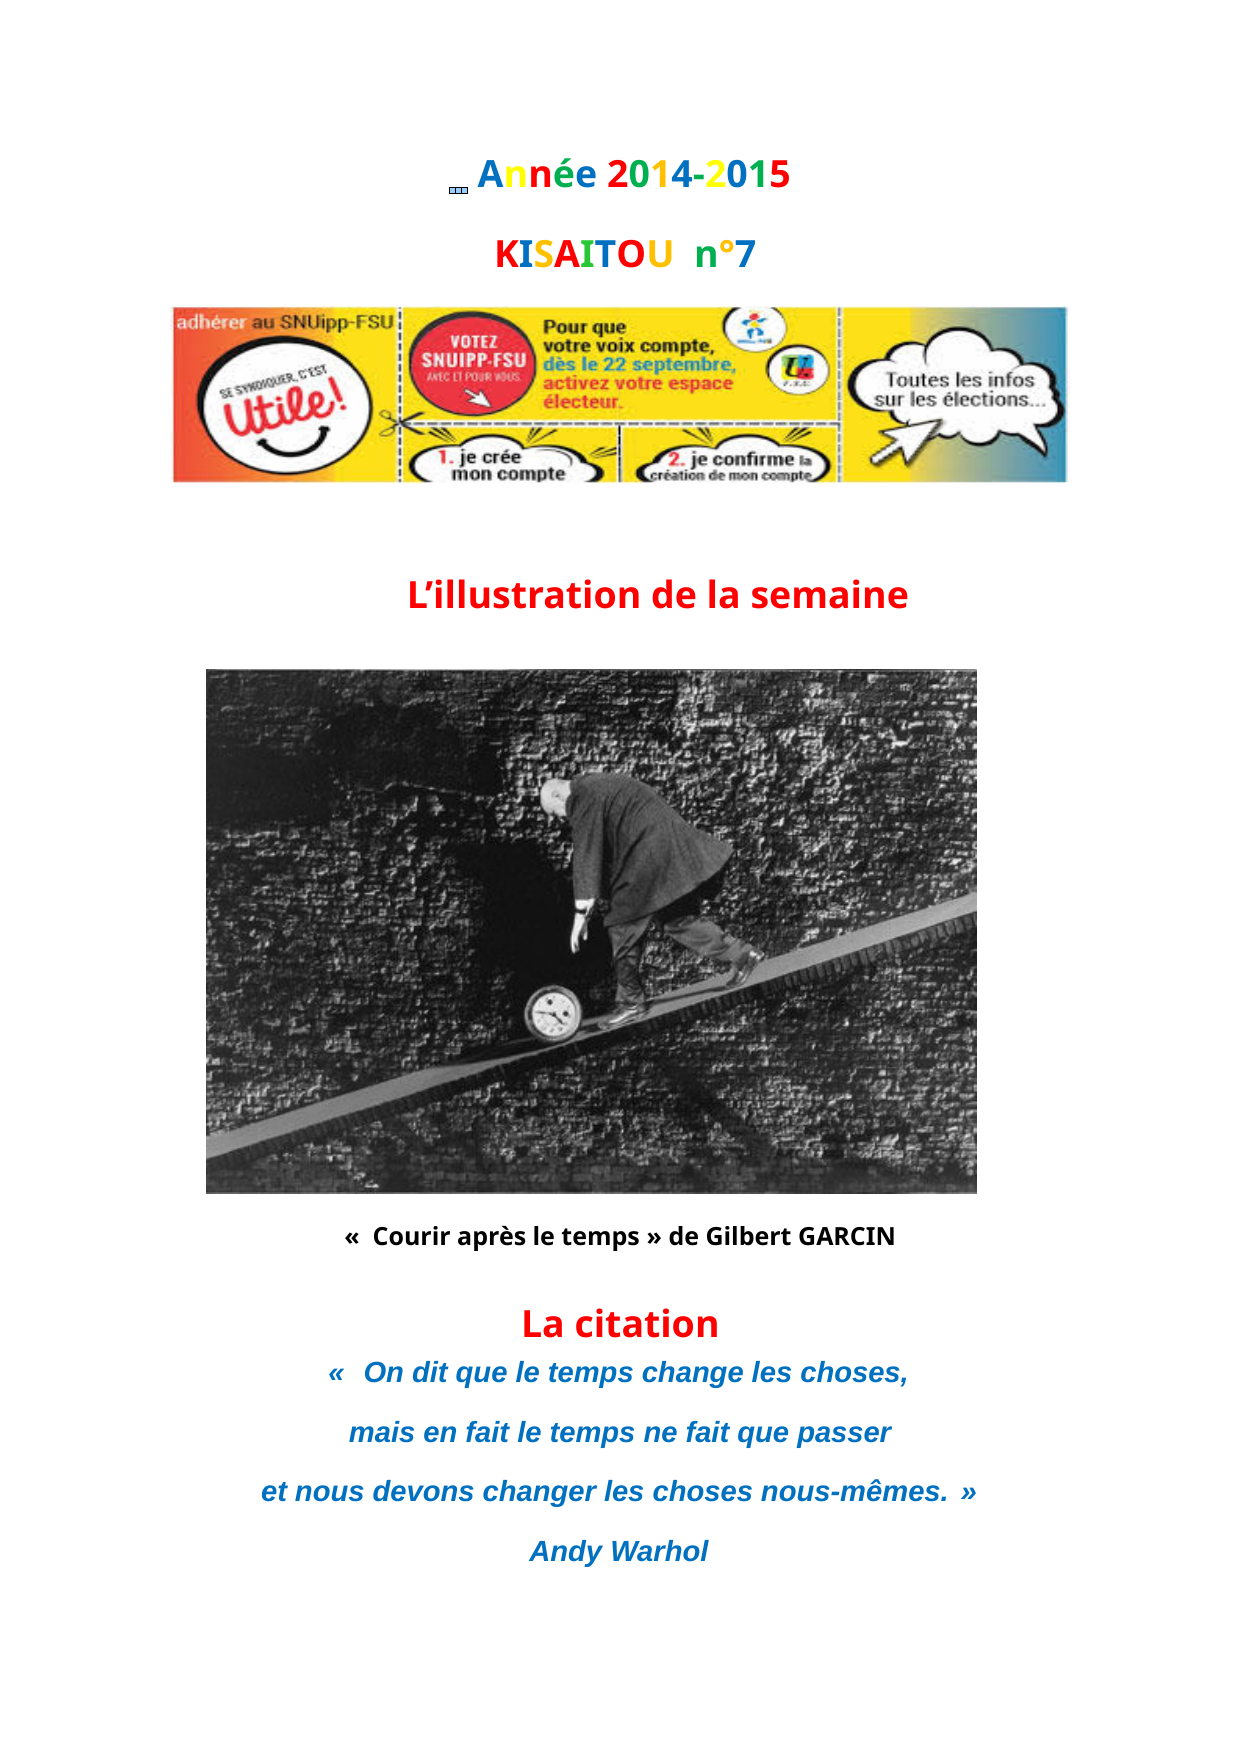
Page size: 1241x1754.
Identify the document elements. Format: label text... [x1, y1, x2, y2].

text Andy Warhol [148, 1534, 1092, 1567]
text mais en fait le temps ne fait que passer [148, 1415, 1092, 1448]
picture [170, 306, 1070, 484]
text et nous devons changer les choses nous-mêmes. » [148, 1474, 1092, 1508]
picture [206, 669, 977, 1194]
text « On dit que le temps change les choses, [148, 1356, 1092, 1389]
text La citation [148, 1297, 1092, 1348]
text KISAITOU n°7 [148, 227, 1092, 278]
text Année 2014-2015 [148, 148, 1092, 199]
text L’illustration de la semaine [148, 568, 1092, 619]
text « Courir après le temps » de Gilbert GARCIN [148, 1218, 1092, 1253]
